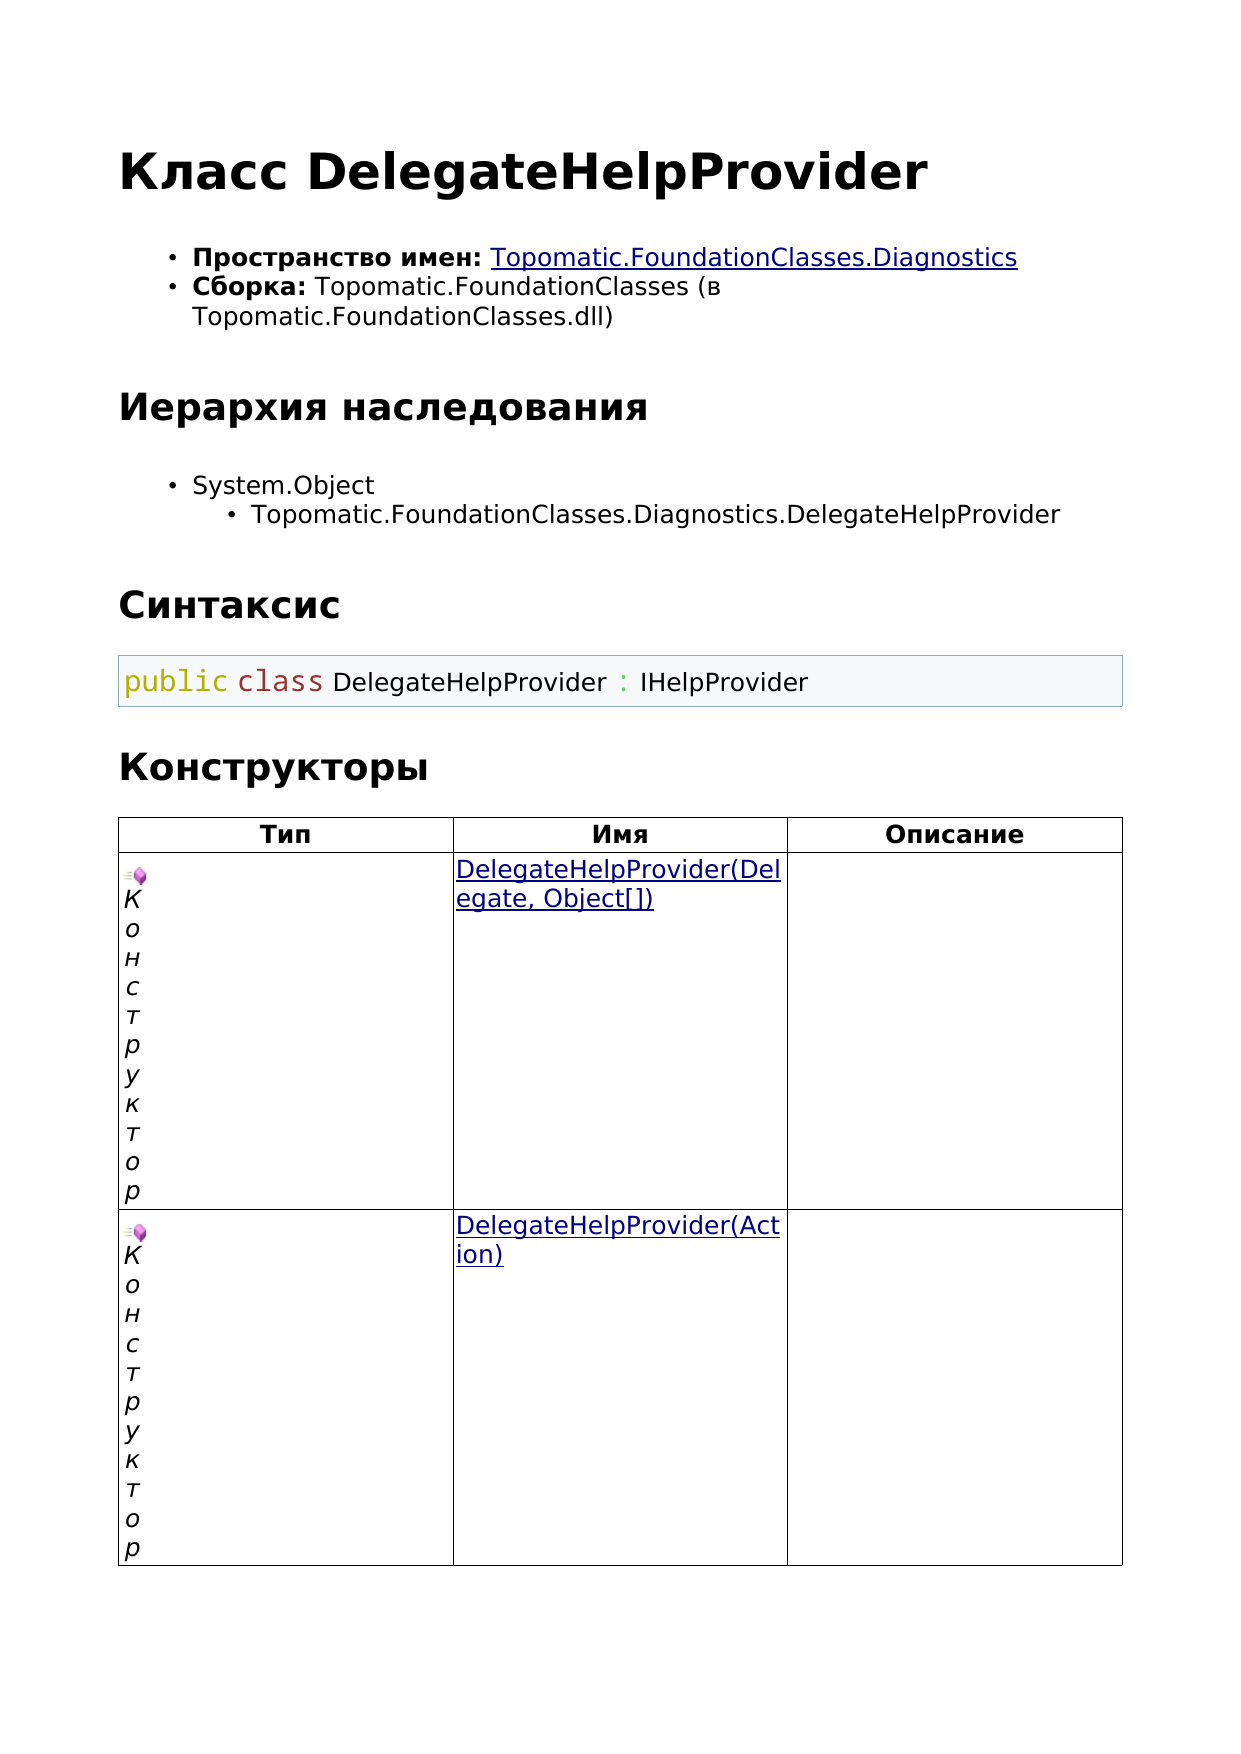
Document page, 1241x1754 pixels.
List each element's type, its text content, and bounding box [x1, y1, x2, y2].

table_cell [788, 853, 1122, 1208]
table_header Тип [119, 818, 453, 852]
table_cell [119, 853, 453, 1208]
table_header public class DelegateHelpProvider : IHelpProvider [119, 656, 1122, 706]
table_cell DelegateHelpProvider(Delegate, Object[]) [454, 853, 787, 1208]
list Сборка: Topomatic.FoundationClasses (в Topomatic.FoundationClasses.dll) [177, 272, 1122, 331]
table_cell [119, 1210, 453, 1565]
subtitle Иерархия наследования [118, 385, 1122, 429]
picture [121, 867, 147, 885]
table_cell DelegateHelpProvider(Action) [454, 1210, 787, 1565]
list Пространство имен: Topomatic.FoundationClasses.Diagnostics [177, 243, 1122, 272]
list System.Object [177, 471, 1122, 500]
table_cell [788, 1210, 1122, 1565]
subtitle Класс DelegateHelpProvider [118, 143, 1122, 201]
table_header Имя [454, 818, 787, 852]
picture [121, 1224, 147, 1242]
subtitle Синтаксис [118, 584, 1122, 627]
subtitle Конструкторы [118, 746, 1122, 790]
table_header Описание [788, 818, 1122, 852]
list Topomatic.FoundationClasses.Diagnostics.DelegateHelpProvider [236, 500, 1122, 529]
